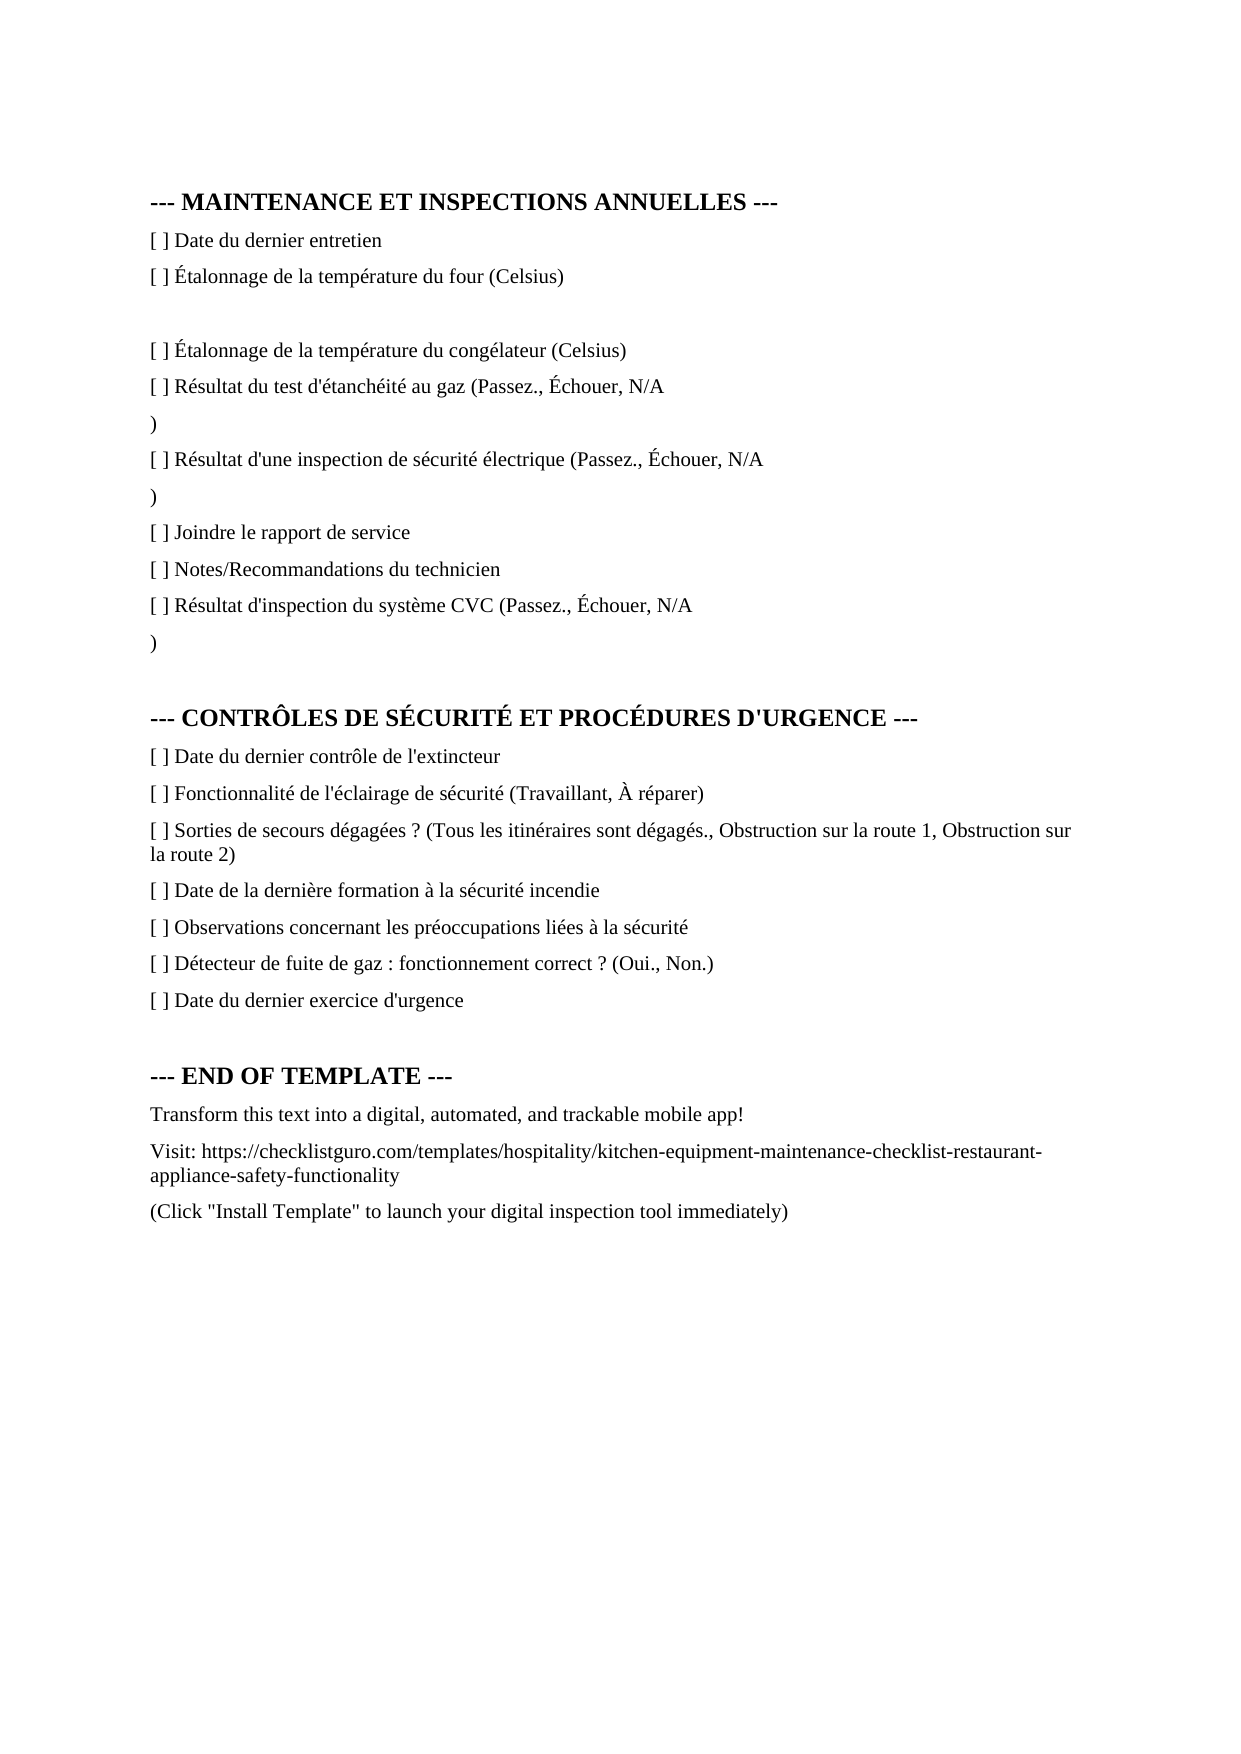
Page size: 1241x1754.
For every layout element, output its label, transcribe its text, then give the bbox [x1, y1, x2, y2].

text Transform this text into a digital, automated, and trackable mobile app! [150, 1102, 1090, 1126]
text ) [150, 484, 1090, 508]
text [ ] Date de la dernière formation à la sécurité incendie [150, 878, 1090, 902]
text ) [150, 630, 1090, 654]
text Visit: https://checklistguro.com/templates/hospitality/kitchen-equipment-maintenance-checklist-restaurant-appliance-safety-functionality [150, 1139, 1090, 1187]
text [ ] Détecteur de fuite de gaz : fonctionnement correct ? (Oui., Non.) [150, 951, 1090, 975]
text [ ] Notes/Recommandations du technicien [150, 557, 1090, 581]
text [ ] Étalonnage de la température du four (Celsius) [150, 264, 1090, 288]
text --- MAINTENANCE ET INSPECTIONS ANNUELLES --- [150, 187, 1090, 215]
text [ ] Fonctionnalité de l'éclairage de sécurité (Travaillant, À réparer) [150, 781, 1090, 805]
text [ ] Observations concernant les préoccupations liées à la sécurité [150, 915, 1090, 939]
text [ ] Sorties de secours dégagées ? (Tous les itinéraires sont dégagés., Obstruction sur la route 1, Obstruction sur la route 2) [150, 817, 1090, 866]
text [ ] Date du dernier entretien [150, 228, 1090, 252]
text [ ] Résultat d'inspection du système CVC (Passez., Échouer, N/A [150, 593, 1090, 617]
text --- CONTRÔLES DE SÉCURITÉ ET PROCÉDURES D'URGENCE --- [150, 703, 1090, 732]
text --- END OF TEMPLATE --- [150, 1061, 1090, 1090]
text [ ] Résultat du test d'étanchéité au gaz (Passez., Échouer, N/A [150, 374, 1090, 398]
text ) [150, 411, 1090, 435]
text [ ] Joindre le rapport de service [150, 520, 1090, 544]
text [ ] Résultat d'une inspection de sécurité électrique (Passez., Échouer, N/A [150, 447, 1090, 471]
text [ ] Étalonnage de la température du congélateur (Celsius) [150, 337, 1090, 362]
text [ ] Date du dernier contrôle de l'extincteur [150, 744, 1090, 768]
text (Click "Install Template" to launch your digital inspection tool immediately) [150, 1199, 1090, 1223]
text [ ] Date du dernier exercice d'urgence [150, 988, 1090, 1012]
